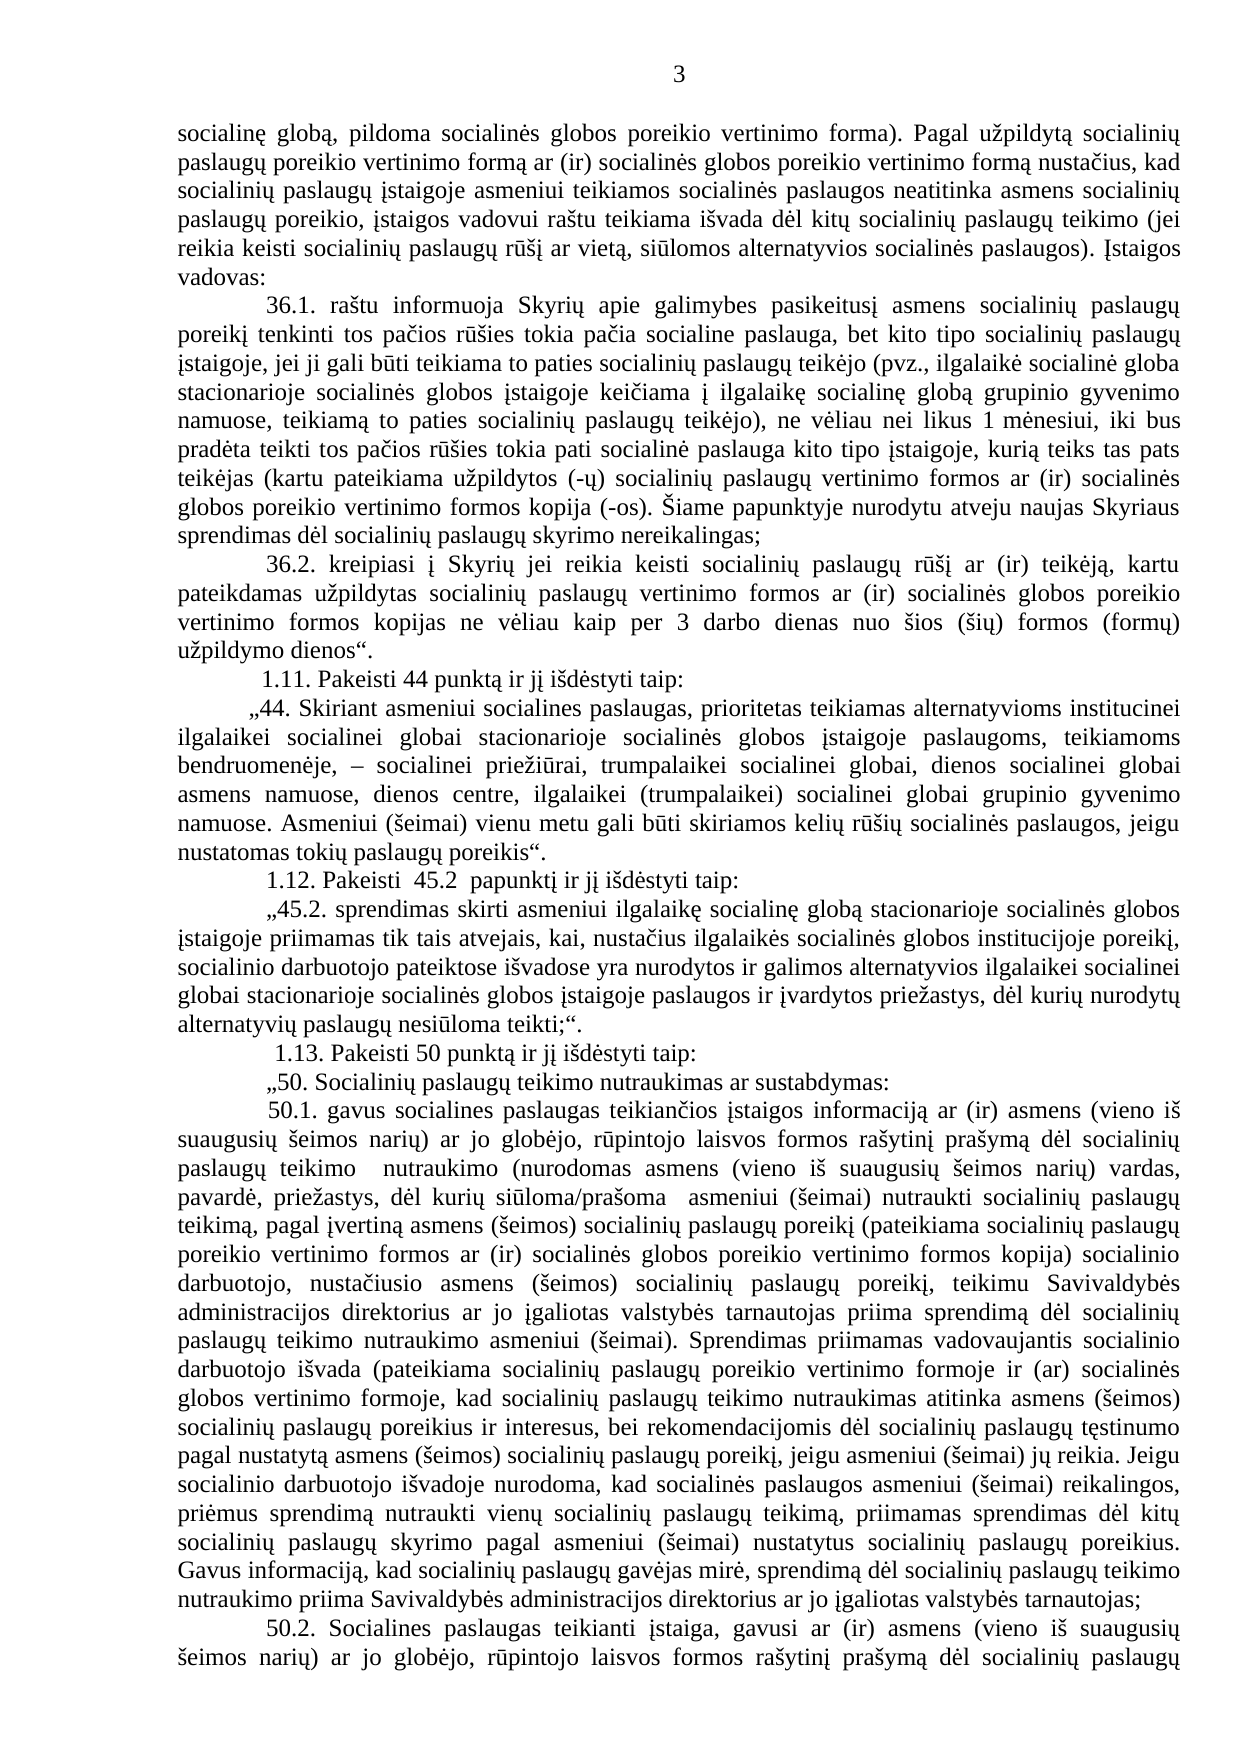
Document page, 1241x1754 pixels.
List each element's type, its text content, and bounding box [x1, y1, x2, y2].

text 50.2. Socialines paslaugas teikianti įstaiga, gavusi ar (ir) asmens (vieno iš suaugusių šeimos narių) ar jo globėjo, rūpintojo laisvos formos rašytinį prašymą dėl socialinių paslaugų [177, 1613, 1181, 1671]
text „45.2. sprendimas skirti asmeniui ilgalaikę socialinę globą stacionarioje socialinės globos įstaigoje priimamas tik tais atvejais, kai, nustačius ilgalaikės socialinės globos institucijoje poreikį, socialinio darbuotojo pateiktose išvadose yra nurodytos ir galimos alternatyvios ilgalaikei socialinei globai stacionarioje socialinės globos įstaigoje paslaugos ir įvardytos priežastys, dėl kurių nurodytų alternatyvių paslaugų nesiūloma teikti;“. [177, 894, 1181, 1038]
text 1.11. Pakeisti 44 punktą ir jį išdėstyti taip: [177, 664, 1181, 693]
text 1.13. Pakeisti 50 punktą ir jį išdėstyti taip: [177, 1038, 1181, 1067]
text socialinę globą, pildoma socialinės globos poreikio vertinimo forma). Pagal užpildytą socialinių paslaugų poreikio vertinimo formą ar (ir) socialinės globos poreikio vertinimo formą nustačius, kad socialinių paslaugų įstaigoje asmeniui teikiamos socialinės paslaugos neatitinka asmens socialinių paslaugų poreikio, įstaigos vadovui raštu teikiama išvada dėl kitų socialinių paslaugų teikimo (jei reikia keisti socialinių paslaugų rūšį ar vietą, siūlomos alternatyvios socialinės paslaugos). Įstaigos vadovas: [177, 118, 1181, 291]
text 36.2. kreipiasi į Skyrių jei reikia keisti socialinių paslaugų rūšį ar (ir) teikėją, kartu pateikdamas užpildytas socialinių paslaugų vertinimo formos ar (ir) socialinės globos poreikio vertinimo formos kopijas ne vėliau kaip per 3 darbo dienas nuo šios (šių) formos (formų) užpildymo dienos“. [177, 549, 1181, 664]
text „44. Skiriant asmeniui socialines paslaugas, prioritetas teikiamas alternatyvioms institucinei ilgalaikei socialinei globai stacionarioje socialinės globos įstaigoje paslaugoms, teikiamoms bendruomenėje, – socialinei priežiūrai, trumpalaikei socialinei globai, dienos socialinei globai asmens namuose, dienos centre, ilgalaikei (trumpalaikei) socialinei globai grupinio gyvenimo namuose. Asmeniui (šeimai) vienu metu gali būti skiriamos kelių rūšių socialinės paslaugos, jeigu nustatomas tokių paslaugų poreikis“. [177, 693, 1181, 866]
text 1.12. Pakeisti 45.2 papunktį ir jį išdėstyti taip: [177, 866, 1181, 894]
text 36.1. raštu informuoja Skyrių apie galimybes pasikeitusį asmens socialinių paslaugų poreikį tenkinti tos pačios rūšies tokia pačia socialine paslauga, bet kito tipo socialinių paslaugų įstaigoje, jei ji gali būti teikiama to paties socialinių paslaugų teikėjo (pvz., ilgalaikė socialinė globa stacionarioje socialinės globos įstaigoje keičiama į ilgalaikę socialinę globą grupinio gyvenimo namuose, teikiamą to paties socialinių paslaugų teikėjo), ne vėliau nei likus 1 mėnesiui, iki bus pradėta teikti tos pačios rūšies tokia pati socialinė paslauga kito tipo įstaigoje, kurią teiks tas pats teikėjas (kartu pateikiama užpildytos (-ų) socialinių paslaugų vertinimo formos ar (ir) socialinės globos poreikio vertinimo formos kopija (-os). Šiame papunktyje nurodytu atveju naujas Skyriaus sprendimas dėl socialinių paslaugų skyrimo nereikalingas; [177, 291, 1181, 549]
text „50. Socialinių paslaugų teikimo nutraukimas ar sustabdymas: [177, 1067, 1181, 1096]
text 50.1. gavus socialines paslaugas teikiančios įstaigos informaciją ar (ir) asmens (vieno iš suaugusių šeimos narių) ar jo globėjo, rūpintojo laisvos formos rašytinį prašymą dėl socialinių paslaugų teikimo nutraukimo (nurodomas asmens (vieno iš suaugusių šeimos narių) vardas, pavardė, priežastys, dėl kurių siūloma/prašoma asmeniui (šeimai) nutraukti socialinių paslaugų teikimą, pagal įvertiną asmens (šeimos) socialinių paslaugų poreikį (pateikiama socialinių paslaugų poreikio vertinimo formos ar (ir) socialinės globos poreikio vertinimo formos kopija) socialinio darbuotojo, nustačiusio asmens (šeimos) socialinių paslaugų poreikį, teikimu Savivaldybės administracijos direktorius ar jo įgaliotas valstybės tarnautojas priima sprendimą dėl socialinių paslaugų teikimo nutraukimo asmeniui (šeimai). Sprendimas priimamas vadovaujantis socialinio darbuotojo išvada (pateikiama socialinių paslaugų poreikio vertinimo formoje ir (ar) socialinės globos vertinimo formoje, kad socialinių paslaugų teikimo nutraukimas atitinka asmens (šeimos) socialinių paslaugų poreikius ir interesus, bei rekomendacijomis dėl socialinių paslaugų tęstinumo pagal nustatytą asmens (šeimos) socialinių paslaugų poreikį, jeigu asmeniui (šeimai) jų reikia. Jeigu socialinio darbuotojo išvadoje nurodoma, kad socialinės paslaugos asmeniui (šeimai) reikalingos, priėmus sprendimą nutraukti vienų socialinių paslaugų teikimą, priimamas sprendimas dėl kitų socialinių paslaugų skyrimo pagal asmeniui (šeimai) nustatytus socialinių paslaugų poreikius. Gavus informaciją, kad socialinių paslaugų gavėjas mirė, sprendimą dėl socialinių paslaugų teikimo nutraukimo priima Savivaldybės administracijos direktorius ar jo įgaliotas valstybės tarnautojas; [177, 1096, 1181, 1613]
